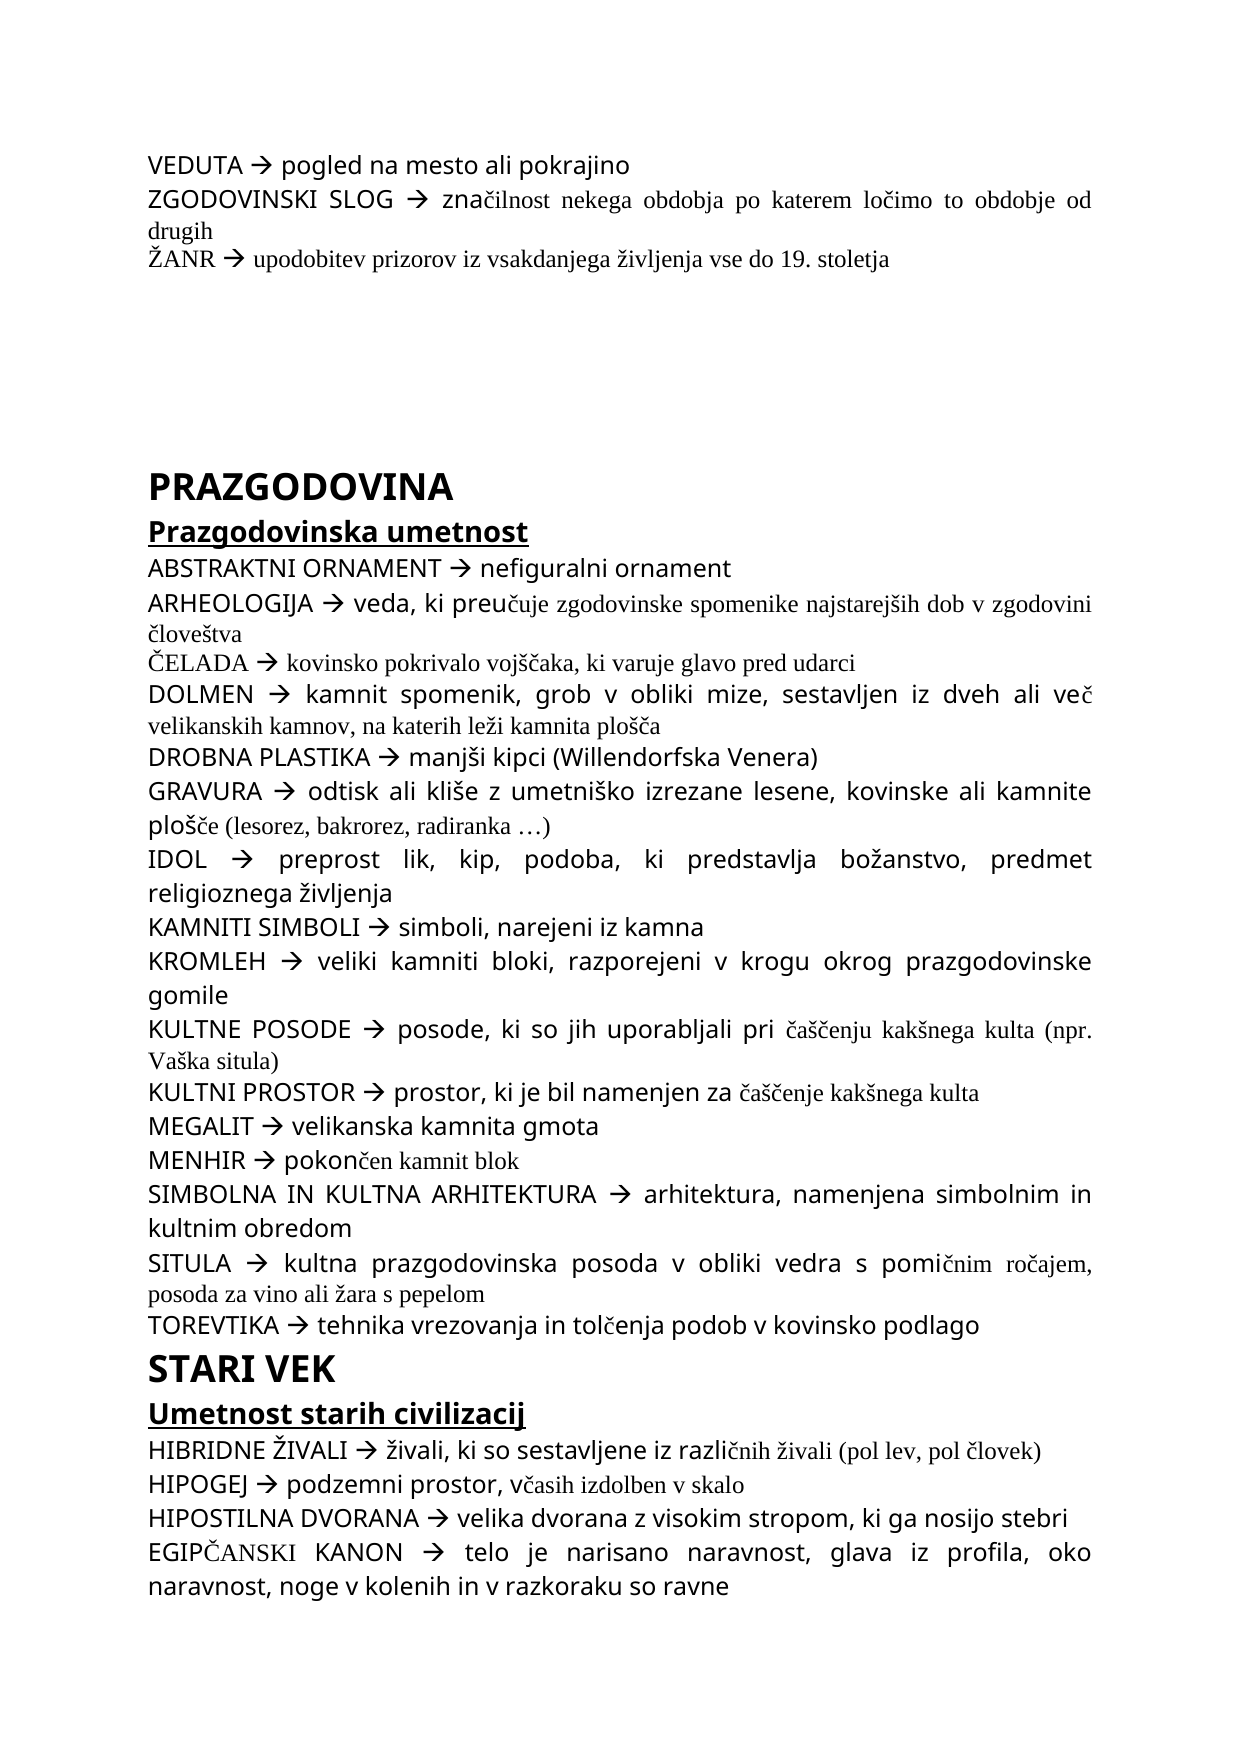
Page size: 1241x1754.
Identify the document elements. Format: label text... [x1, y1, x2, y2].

text MENHIR  pokončen kamnit blok [148, 1143, 1093, 1177]
text KAMNITI SIMBOLI  simboli, narejeni iz kamna [148, 910, 1093, 944]
text VEDUTA  pogled na mesto ali pokrajino [148, 148, 1093, 182]
text SITULA  kultna prazgodovinska posoda v obliki vedra s pomičnim ročajem, posoda za vino ali žara s pepelom [148, 1245, 1093, 1308]
text ARHEOLOGIJA  veda, ki preučuje zgodovinske spomenike najstarejših dob v zgodovini človeštva [148, 585, 1093, 648]
text GRAVURA  odtisk ali kliše z umetniško izrezane lesene, kovinske ali kamnite plošče (lesorez, bakrorez, radiranka …) [148, 774, 1093, 842]
text HIPOSTILNA DVORANA  velika dvorana z visokim stropom, ki ga nosijo stebri [148, 1501, 1093, 1535]
text TOREVTIKA  tehnika vrezovanja in tolčenja podob v kovinsko podlago [148, 1308, 1093, 1342]
text MEGALIT  velikanska kamnita gmota [148, 1109, 1093, 1143]
text ŽANR  upodobitev prizorov iz vsakdanjega življenja vse do 19. stoletja [148, 244, 1093, 273]
text KROMLEH  veliki kamniti bloki, razporejeni v krogu okrog prazgodovinske gomile [148, 944, 1093, 1012]
text STARI VEK [148, 1342, 1093, 1393]
text ZGODOVINSKI SLOG  značilnost nekega obdobja po katerem ločimo to obdobje od drugih [148, 182, 1093, 244]
text DROBNA PLASTIKA  manjši kipci (Willendorfska Venera) [148, 739, 1093, 774]
text Umetnost starih civilizacij [148, 1393, 1093, 1433]
text KULTNI PROSTOR  prostor, ki je bil namenjen za čaščenje kakšnega kulta [148, 1075, 1093, 1109]
text Prazgodovinska umetnost [148, 511, 1093, 551]
text ČELADA  kovinsko pokrivalo vojščaka, ki varuje glavo pred udarci [148, 648, 1093, 677]
text ABSTRAKTNI ORNAMENT  nefiguralni ornament [148, 551, 1093, 585]
text HIPOGEJ  podzemni prostor, včasih izdolben v skalo [148, 1467, 1093, 1501]
text SIMBOLNA IN KULTNA ARHITEKTURA  arhitektura, namenjena simbolnim in kultnim obredom [148, 1177, 1093, 1245]
text IDOL  preprost lik, kip, podoba, ki predstavlja božanstvo, predmet religioznega življenja [148, 842, 1093, 910]
text KULTNE POSODE  posode, ki so jih uporabljali pri čaščenju kakšnega kulta (npr. Vaška situla) [148, 1012, 1093, 1075]
text PRAZGODOVINA [148, 460, 1093, 511]
text HIBRIDNE ŽIVALI  živali, ki so sestavljene iz različnih živali (pol lev, pol človek) [148, 1433, 1093, 1467]
text DOLMEN  kamnit spomenik, grob v obliki mize, sestavljen iz dveh ali več velikanskih kamnov, na katerih leži kamnita plošča [148, 677, 1093, 739]
text EGIPČANSKI KANON  telo je narisano naravnost, glava iz profila, oko naravnost, noge v kolenih in v razkoraku so ravne [148, 1535, 1093, 1603]
